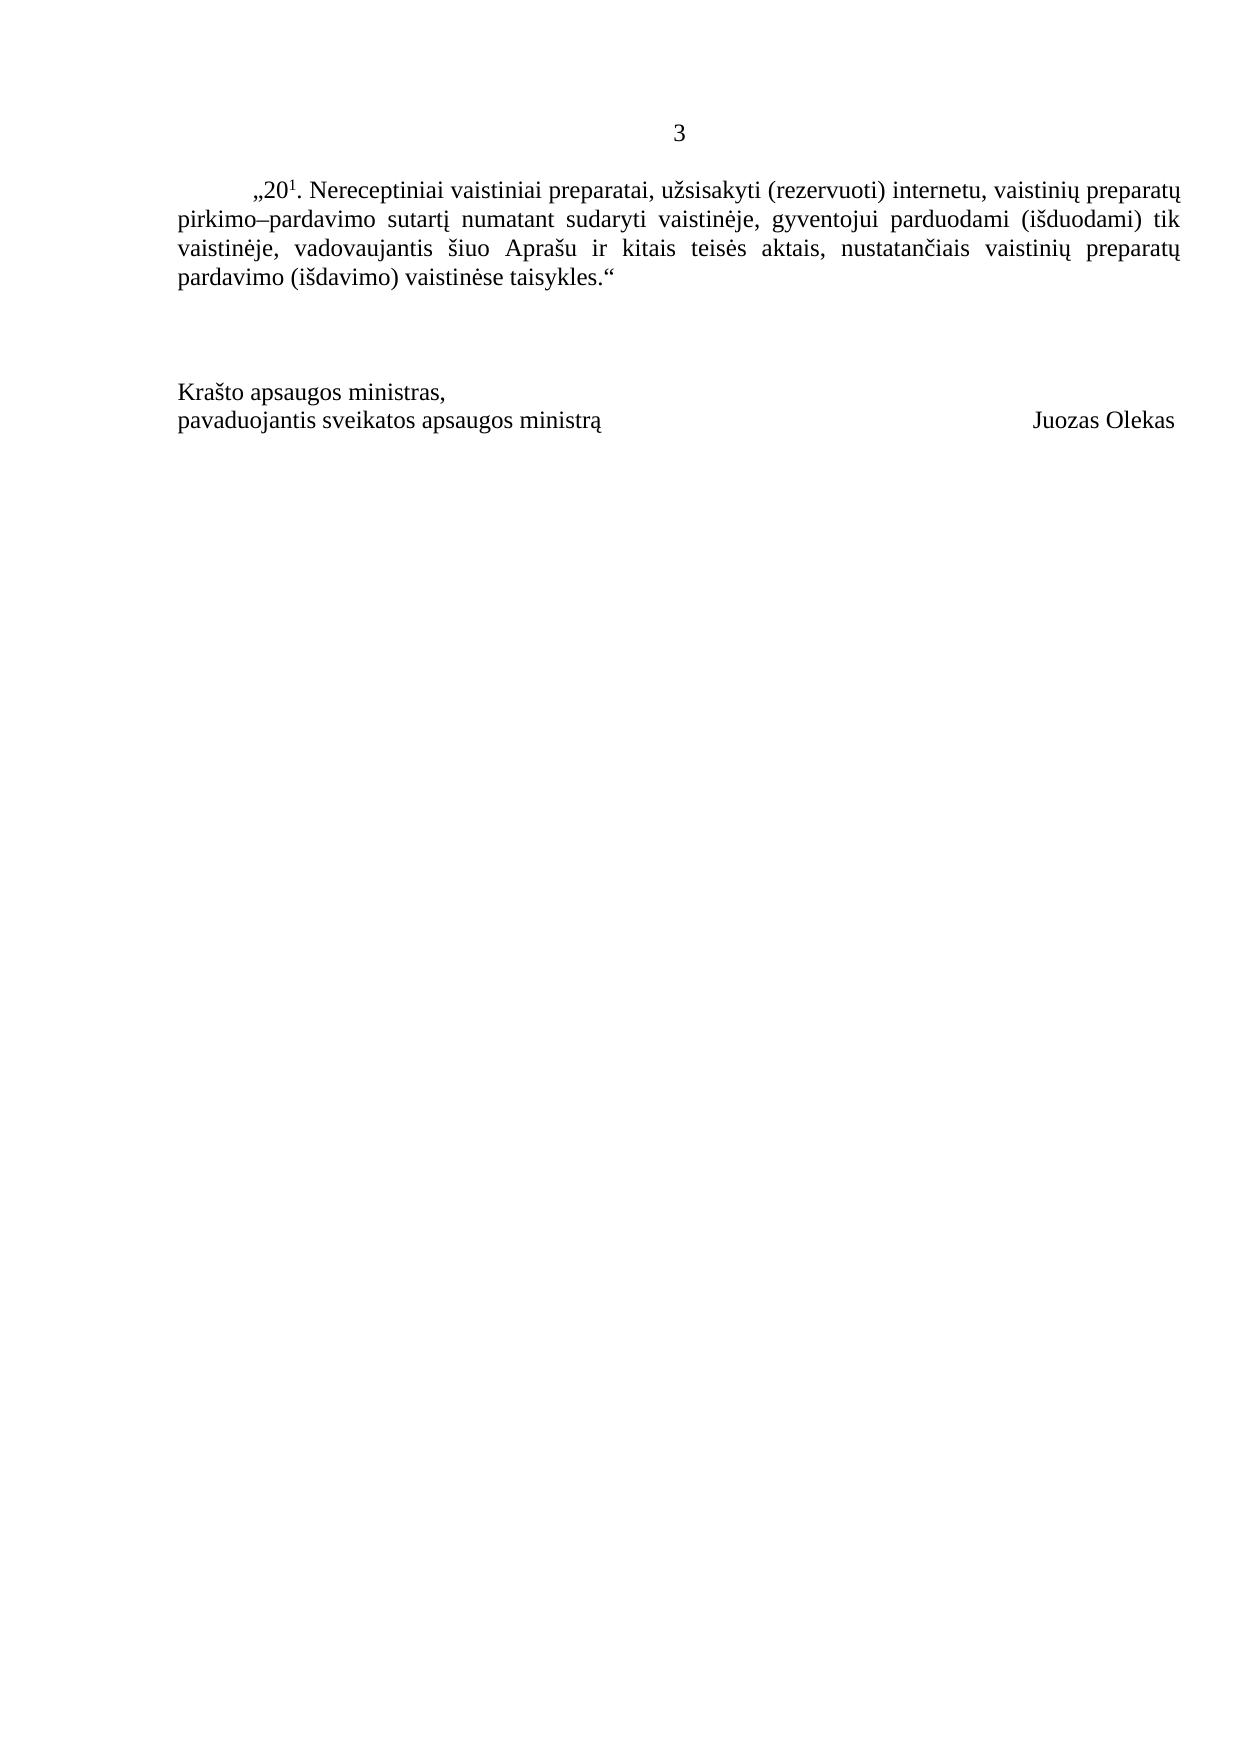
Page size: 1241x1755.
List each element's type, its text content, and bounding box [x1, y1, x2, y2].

text „201. Nereceptiniai vaistiniai preparatai, užsisakyti (rezervuoti) internetu, vaistinių preparatų pirkimo–pardavimo sutartį numatant sudaryti vaistinėje, gyventojui parduodami (išduodami) tik vaistinėje, vadovaujantis šiuo Aprašu ir kitais teisės aktais, nustatančiais vaistinių preparatų pardavimo (išdavimo) vaistinėse taisykles.“ [177, 176, 1181, 291]
text pavaduojantis sveikatos apsaugos ministrą Juozas Olekas [177, 406, 1211, 434]
text Krašto apsaugos ministras, [177, 377, 1211, 406]
